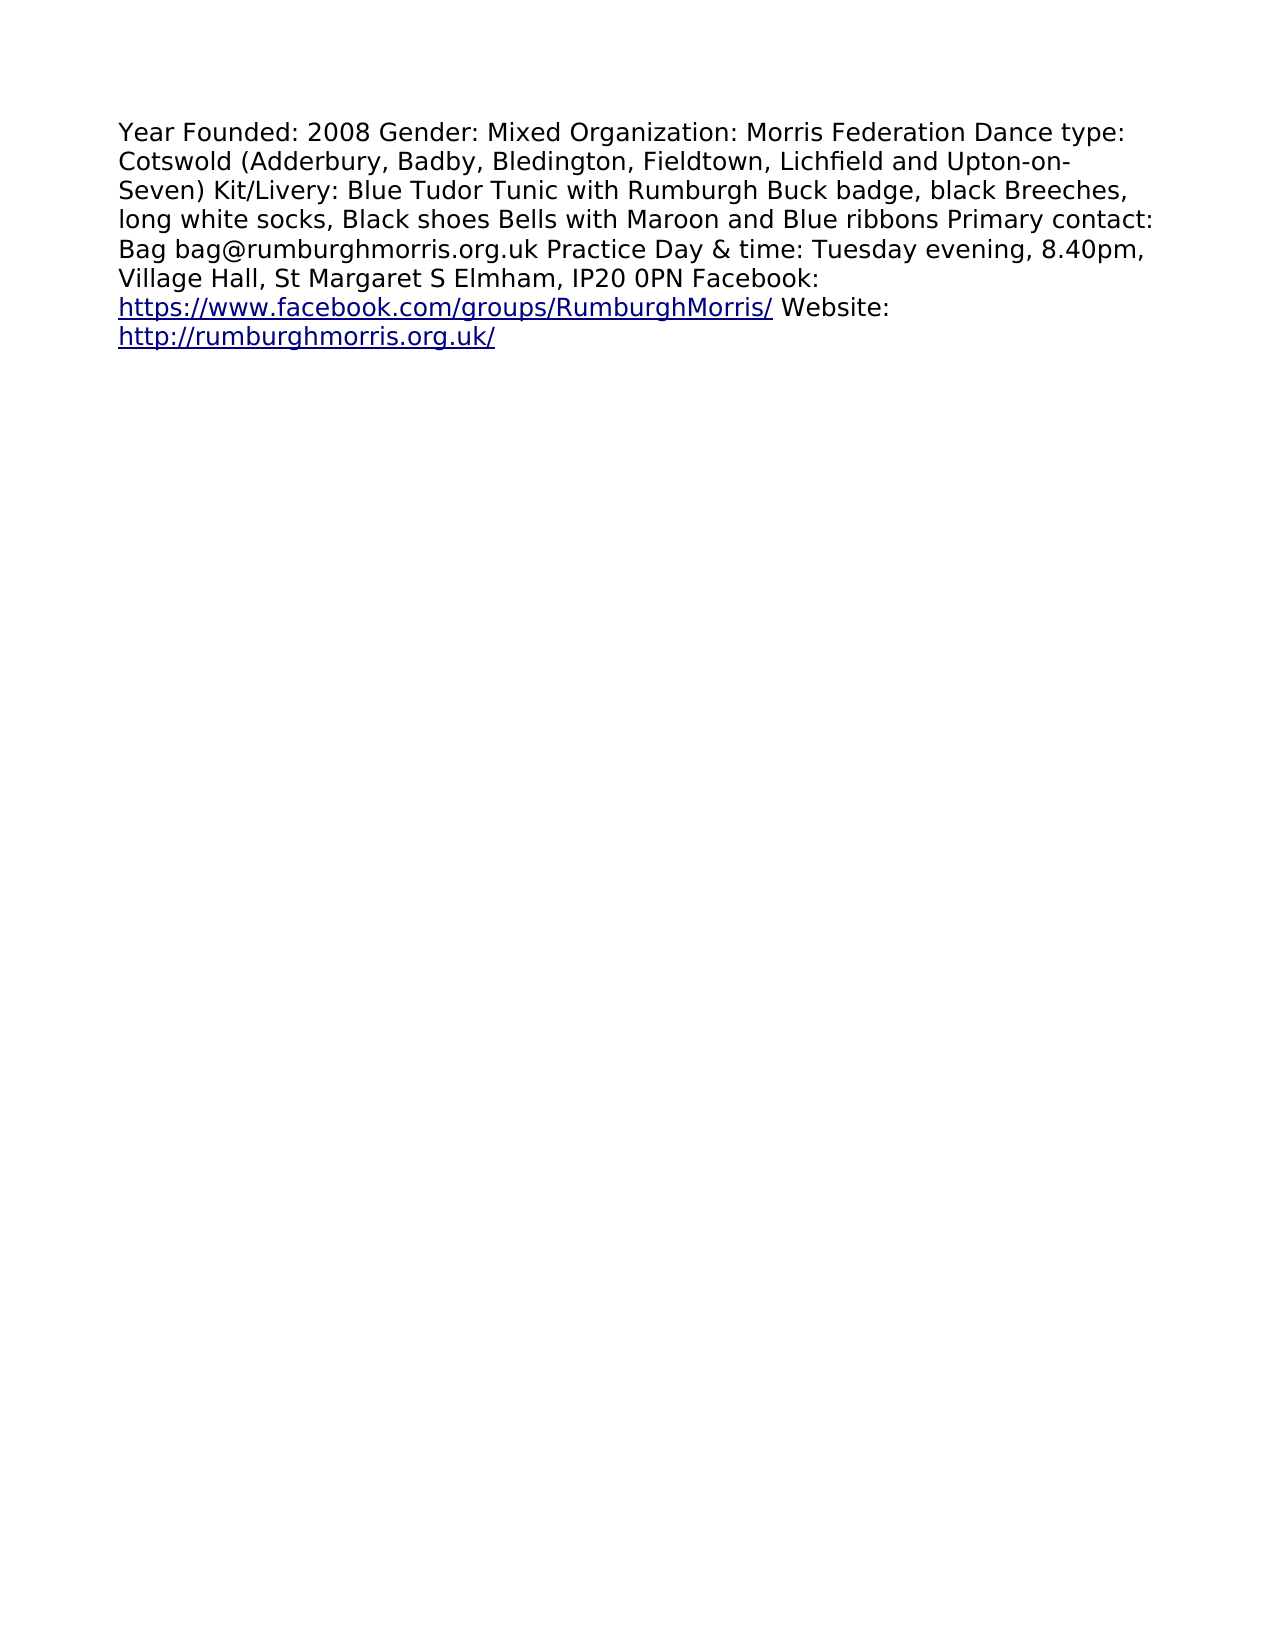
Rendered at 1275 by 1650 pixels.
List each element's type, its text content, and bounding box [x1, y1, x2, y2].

text Year Founded: 2008 Gender: Mixed Organization: Morris Federation Dance type: Cotswold (Adderbury, Badby, Bledington, Fieldtown, Lichfield and Upton-on-Seven) Kit/Livery: Blue Tudor Tunic with Rumburgh Buck badge, black Breeches, long white socks, Black shoes Bells with Maroon and Blue ribbons Primary contact: Bag bag@rumburghmorris.org.uk Practice Day & time: Tuesday evening, 8.40pm, Village Hall, St Margaret S Elmham, IP20 0PN Facebook: https://www.facebook.com/groups/RumburghMorris/ Website: http://rumburghmorris.org.uk/ [118, 118, 1157, 351]
